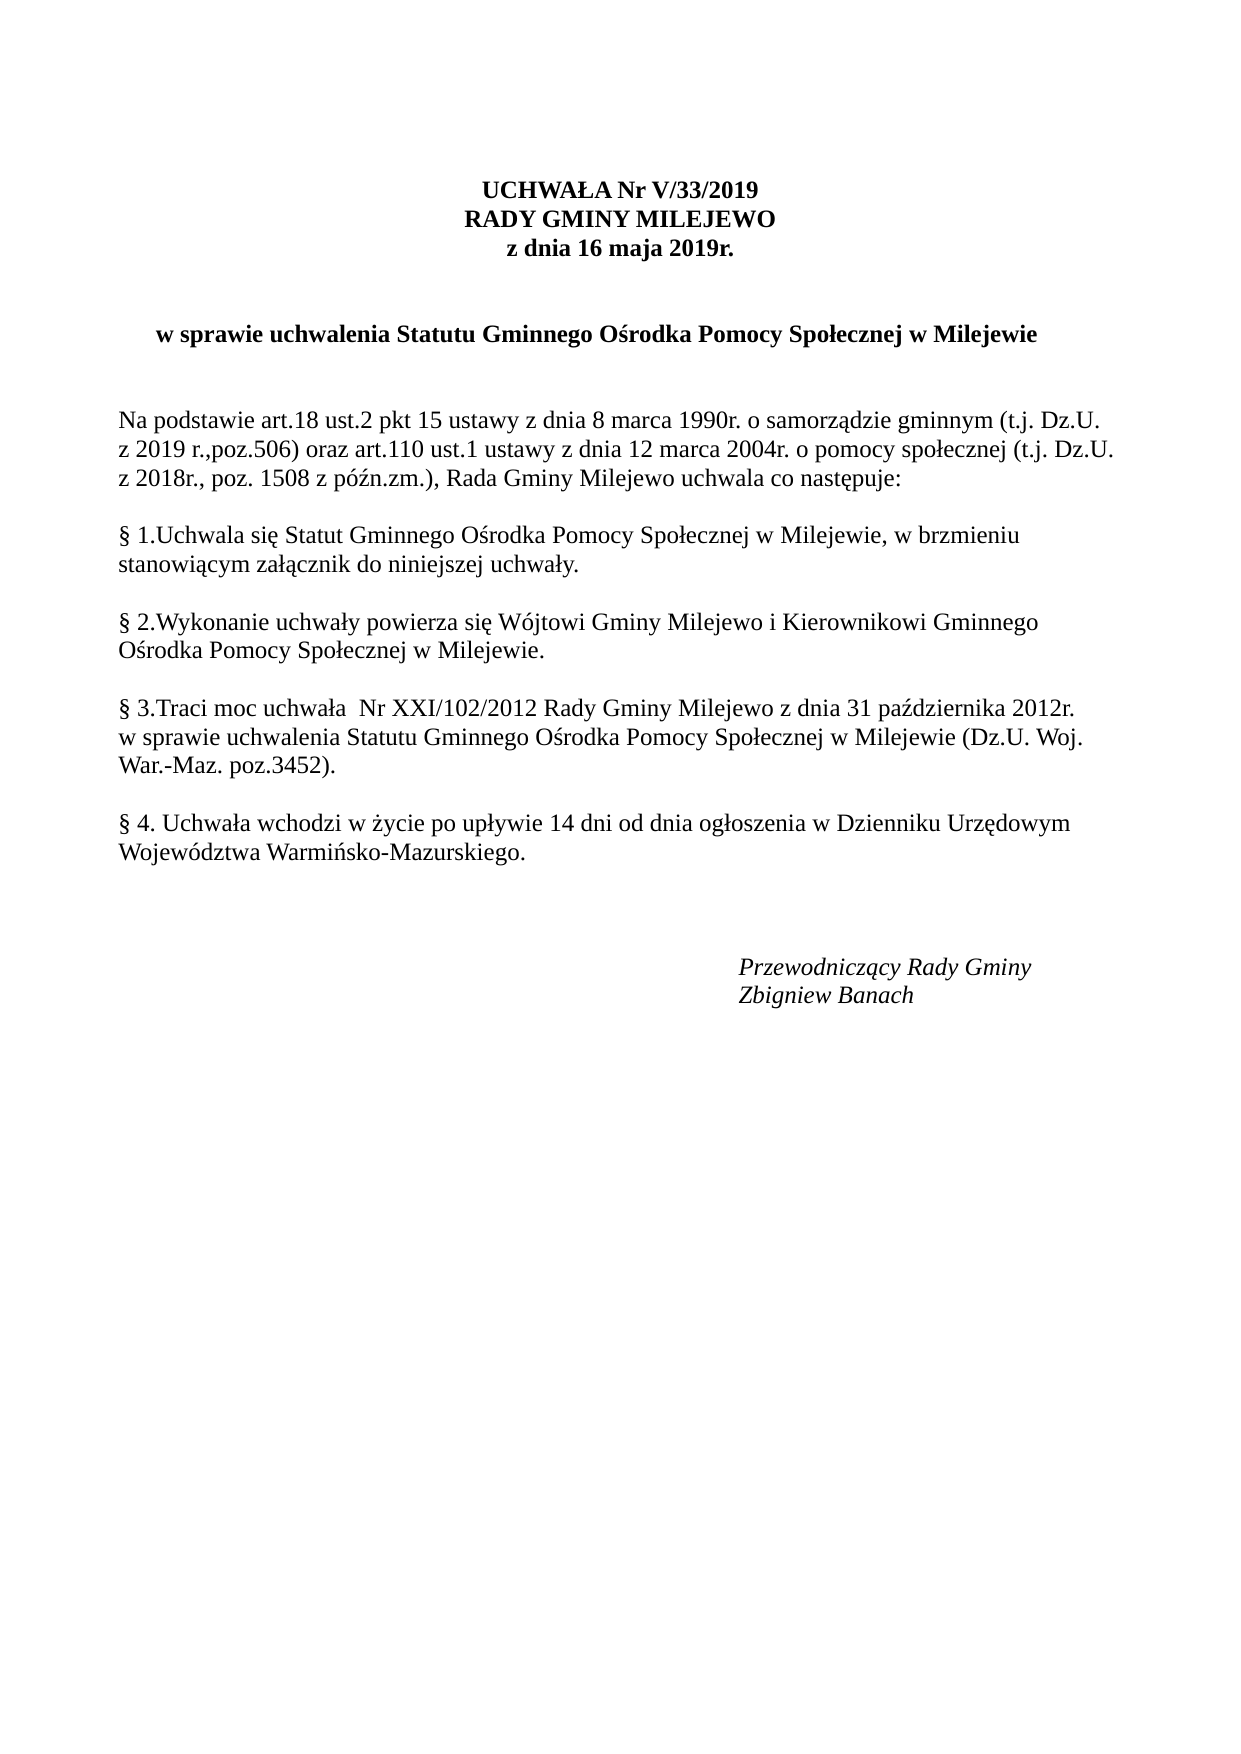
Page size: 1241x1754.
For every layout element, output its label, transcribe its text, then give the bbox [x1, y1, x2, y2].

text RADY GMINY MILEJEWO [118, 204, 1122, 233]
text § 2.Wykonanie uchwały powierza się Wójtowi Gminy Milejewo i Kierownikowi Gminnego Ośrodka Pomocy Społecznej w Milejewie. [118, 607, 1122, 664]
text w sprawie uchwalenia Statutu Gminnego Ośrodka Pomocy Społecznej w Milejewie [118, 319, 1122, 348]
text § 4. Uchwała wchodzi w życie po upływie 14 dni od dnia ogłoszenia w Dzienniku Urzędowym Województwa Warmińsko-Mazurskiego. [118, 808, 1122, 866]
text Na podstawie art.18 ust.2 pkt 15 ustawy z dnia 8 marca 1990r. o samorządzie gminnym (t.j. Dz.U. z 2019 r.,poz.506) oraz art.110 ust.1 ustawy z dnia 12 marca 2004r. o pomocy społecznej (t.j. Dz.U. z 2018r., poz. 1508 z późn.zm.), Rada Gminy Milejewo uchwala co następuje: [118, 406, 1122, 492]
text § 3.Traci moc uchwała Nr XXI/102/2012 Rady Gminy Milejewo z dnia 31 października 2012r. w sprawie uchwalenia Statutu Gminnego Ośrodka Pomocy Społecznej w Milejewie (Dz.U. Woj. War.-Maz. poz.3452). [118, 693, 1122, 779]
text z dnia 16 maja 2019r. [118, 233, 1122, 262]
text § 1.Uchwala się Statut Gminnego Ośrodka Pomocy Społecznej w Milejewie, w brzmieniu stanowiącym załącznik do niniejszej uchwały. [118, 521, 1122, 578]
text UCHWAŁA Nr V/33/2019 [118, 176, 1122, 204]
text Zbigniew Banach [664, 981, 1122, 1009]
text Przewodniczący Rady Gminy [738, 952, 1122, 981]
